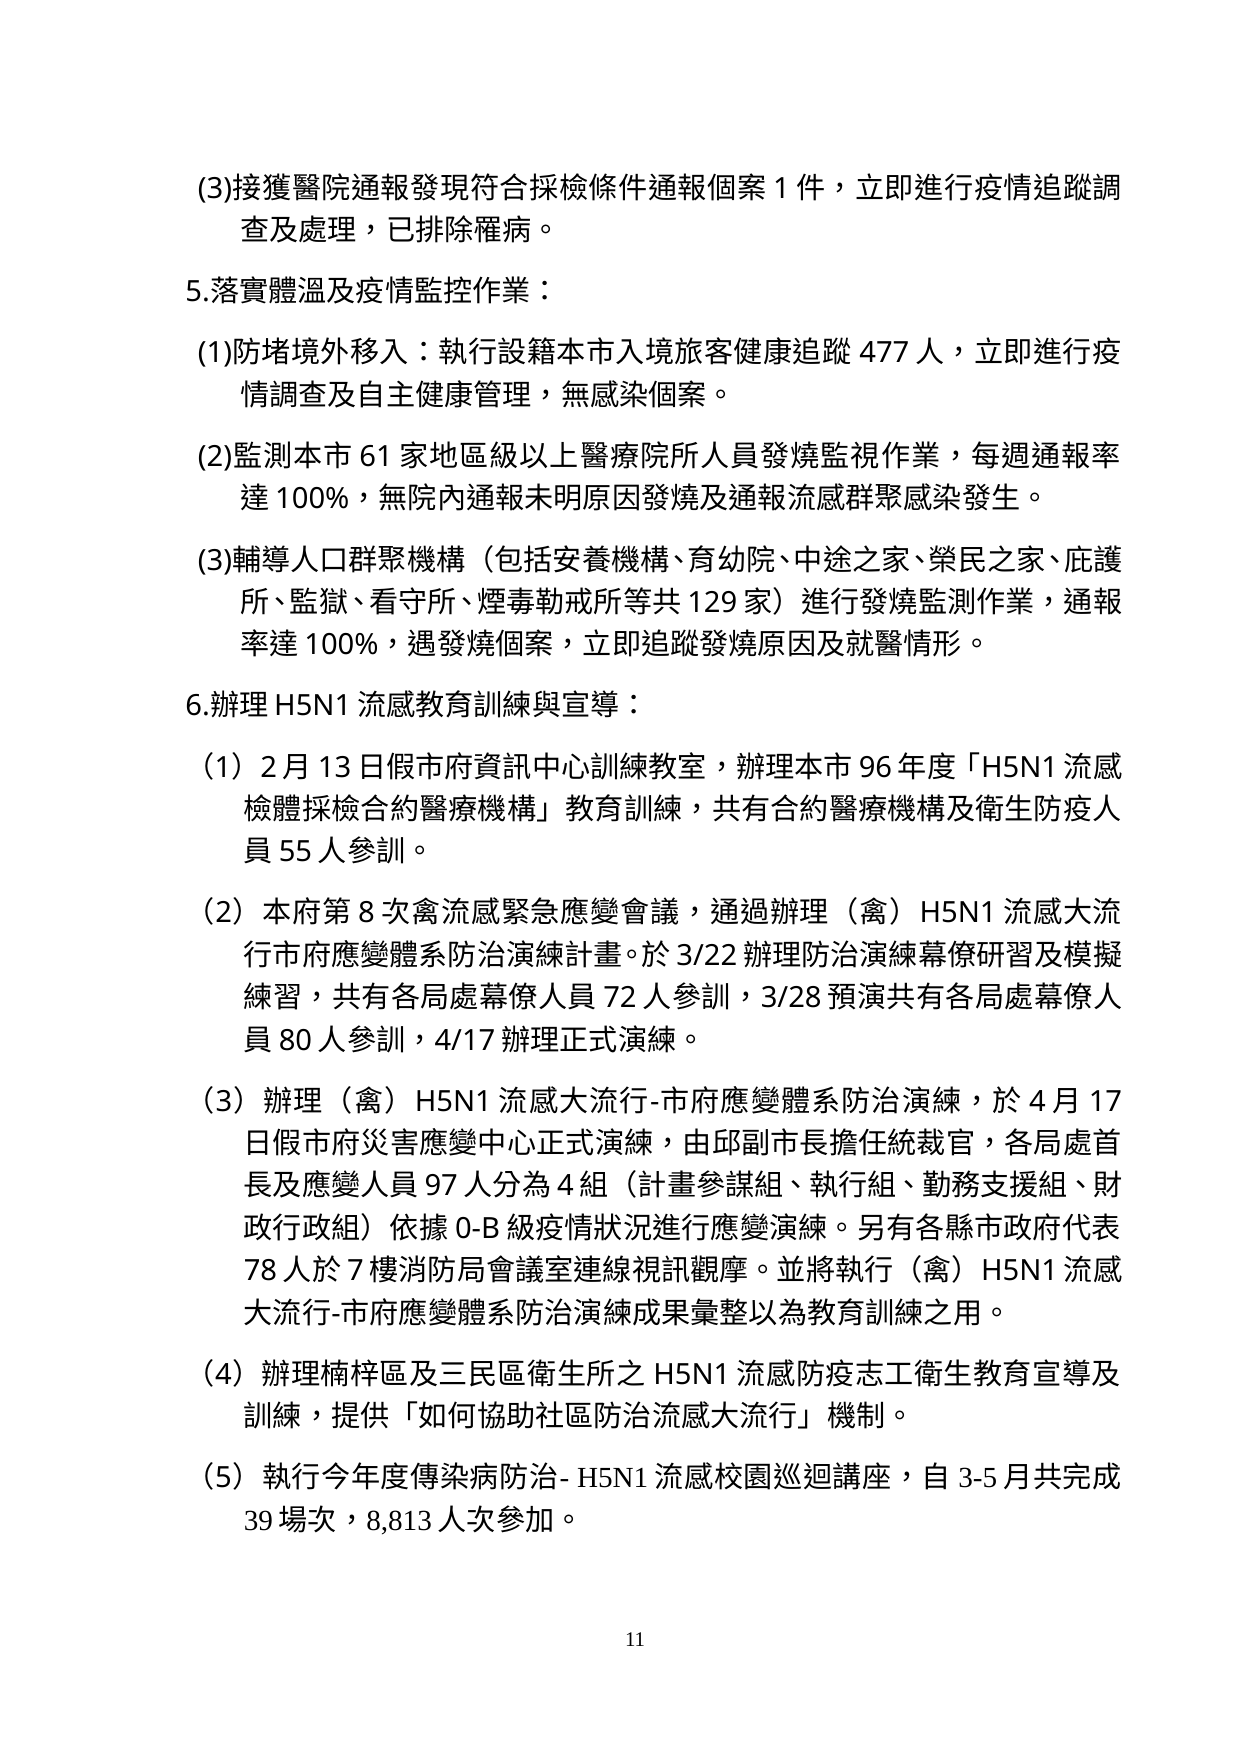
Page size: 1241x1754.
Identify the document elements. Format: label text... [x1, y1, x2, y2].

text （4）辦理楠梓區及三民區衛生所之H5N1流感防疫志工衛生教育宣導及訓練，提供「如何協助社區防治流感大流行」機制。 [185, 1350, 1122, 1435]
text 6.辦理H5N1流感教育訓練與宣導： [185, 682, 1122, 724]
text (2)監測本市61家地區級以上醫療院所人員發燒監視作業，每週通報率達100%，無院內通報未明原因發燒及通報流感群聚感染發生。 [198, 432, 1122, 517]
text 5.落實體溫及疫情監控作業： [185, 268, 1122, 310]
text (3)接獲醫院通報發現符合採檢條件通報個案1件，立即進行疫情追蹤調查及處理，已排除罹病。 [198, 164, 1122, 249]
text (1)防堵境外移入：執行設籍本市入境旅客健康追蹤477人，立即進行疫情調查及自主健康管理，無感染個案。 [198, 329, 1122, 414]
text （2）本府第8次禽流感緊急應變會議，通過辦理（禽）H5N1流感大流行市府應變體系防治演練計畫。於3/22辦理防治演練幕僚研習及模擬練習，共有各局處幕僚人員72人參訓，3/28預演共有各局處幕僚人員80人參訓，4/17辦理正式演練。 [185, 889, 1122, 1058]
text (3)輔導人口群聚機構（包括安養機構、育幼院、中途之家、榮民之家、庇護所、監獄、看守所、煙毒勒戒所等共129家）進行發燒監測作業，通報率達100%，遇發燒個案，立即追蹤發燒原因及就醫情形。 [198, 536, 1122, 663]
text （3）辦理（禽）H5N1流感大流行-市府應變體系防治演練，於4月17日假市府災害應變中心正式演練，由邱副市長擔任統裁官，各局處首長及應變人員97人分為4組（計畫參謀組、執行組、勤務支援組、財政行政組）依據0-B級疫情狀況進行應變演練。另有各縣市政府代表78人於7樓消防局會議室連線視訊觀摩。並將執行（禽）H5N1流感大流行-市府應變體系防治演練成果彙整以為教育訓練之用。 [185, 1077, 1122, 1332]
text （5）執行今年度傳染病防治- H5N1流感校園巡迴講座，自3-5月共完成39場次，8,813人次參加。 [185, 1454, 1122, 1538]
text （1）2月13日假市府資訊中心訓練教室，辦理本市96年度「H5N1流感檢體採檢合約醫療機構」教育訓練，共有合約醫療機構及衛生防疫人員55人參訓。 [185, 743, 1122, 870]
